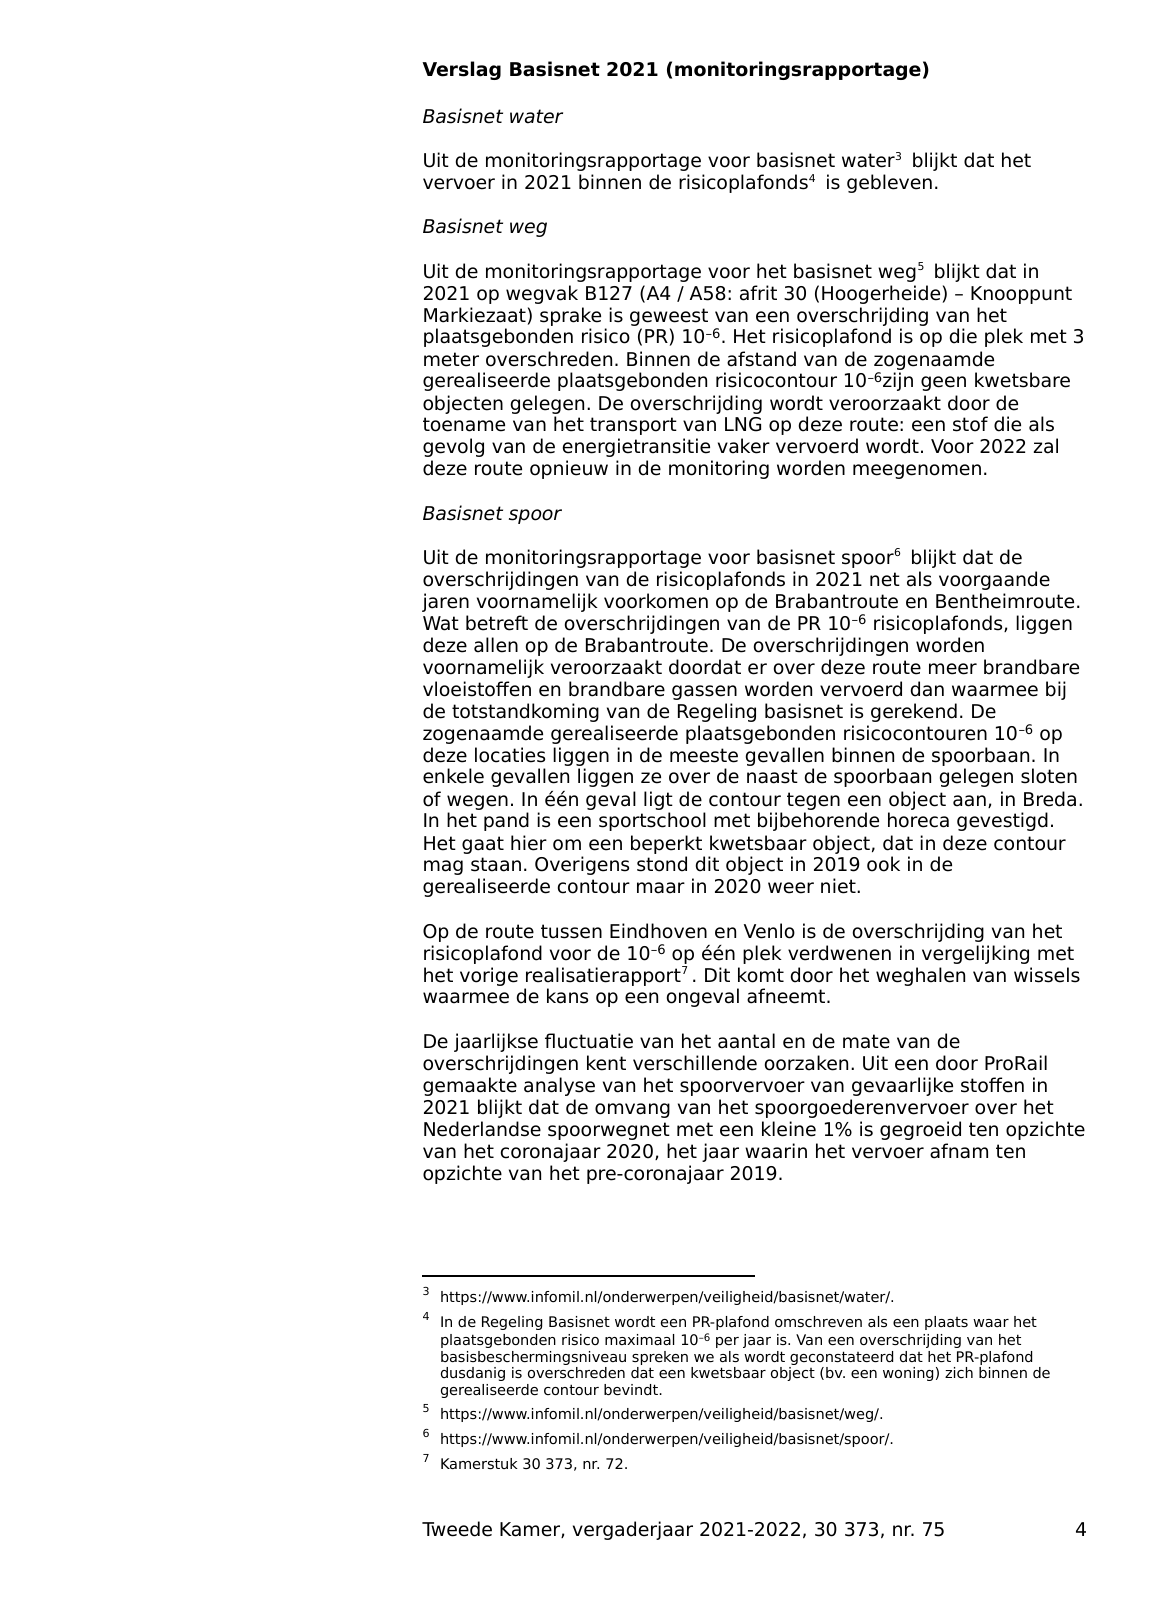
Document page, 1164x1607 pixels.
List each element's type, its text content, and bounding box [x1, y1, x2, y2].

text Uit de monitoringsrapportage voor basisnet spoor blijkt dat de overschrijdingen van de risicoplafonds in 2021 net als voorgaande jaren voornamelijk voorkomen op de Brabantroute en Bentheimroute. Wat betreft de overschrijdingen van de PR 10–6 risicoplafonds, liggen deze allen op de Brabantroute. De overschrijdingen worden voornamelijk veroorzaakt doordat er over deze route meer brandbare vloeistoffen en brandbare gassen worden vervoerd dan waarmee bij de totstandkoming van de Regeling basisnet is gerekend. De zogenaamde gerealiseerde plaatsgebonden risicocontouren 10–6 op deze locaties liggen in de meeste gevallen binnen de spoorbaan. In enkele gevallen liggen ze over de naast de spoorbaan gelegen sloten of wegen. In één geval ligt de contour tegen een object aan, in Breda. In het pand is een sportschool met bijbehorende horeca gevestigd. Het gaat hier om een beperkt kwetsbaar object, dat in deze contour mag staan. Overigens stond dit object in 2019 ook in de gerealiseerde contour maar in 2020 weer niet. [422, 547, 1087, 898]
subtitle Verslag Basisnet 2021 (monitoringsrapportage) [422, 59, 1087, 81]
text In de Regeling Basisnet wordt een PR-plafond omschreven als een plaats waar het plaatsgebonden risico maximaal 10–6 per jaar is. Van een overschrijding van het basisbeschermingsniveau spreken we als wordt geconstateerd dat het PR-plafond dusdanig is overschreden dat een kwetsbaar object (bv. een woning) zich binnen de gerealiseerde contour bevindt. [422, 1310, 1087, 1399]
text Kamerstuk 30 373, nr. 72. [422, 1452, 1087, 1474]
subtitle Basisnet weg [422, 216, 1087, 238]
text https://www.infomil.nl/onderwerpen/veiligheid/basisnet/spoor/. [422, 1427, 1087, 1449]
subtitle Basisnet water [422, 106, 1087, 128]
text De jaarlijkse fluctuatie van het aantal en de mate van de overschrijdingen kent verschillende oorzaken. Uit een door ProRail gemaakte analyse van het spoorvervoer van gevaarlijke stoffen in 2021 blijkt dat de omvang van het spoorgoederenvervoer over het Nederlandse spoorwegnet met een kleine 1% is gegroeid ten opzichte van het coronajaar 2020, het jaar waarin het vervoer afnam ten opzichte van het pre-coronajaar 2019. [422, 1031, 1087, 1184]
text https://www.infomil.nl/onderwerpen/veiligheid/basisnet/weg/. [422, 1402, 1087, 1424]
text https://www.infomil.nl/onderwerpen/veiligheid/basisnet/water/. [422, 1285, 1087, 1307]
subtitle Basisnet spoor [422, 502, 1087, 524]
text Uit de monitoringsrapportage voor het basisnet weg blijkt dat in 2021 op wegvak B127 (A4 / A58: afrit 30 (Hoogerheide) – Knooppunt Markiezaat) sprake is geweest van een overschrijding van het plaatsgebonden risico (PR) 10–6. Het risicoplafond is op die plek met 3 meter overschreden. Binnen de afstand van de zogenaamde gerealiseerde plaatsgebonden risicocontour 10–6zijn geen kwetsbare objecten gelegen. De overschrijding wordt veroorzaakt door de toename van het transport van LNG op deze route: een stof die als gevolg van de energietransitie vaker vervoerd wordt. Voor 2022 zal deze route opnieuw in de monitoring worden meegenomen. [422, 261, 1087, 480]
text Op de route tussen Eindhoven en Venlo is de overschrijding van het risicoplafond voor de 10–6 op één plek verdwenen in vergelijking met het vorige realisatierapport. Dit komt door het weghalen van wissels waarmee de kans op een ongeval afneemt. [422, 921, 1087, 1008]
text Uit de monitoringsrapportage voor basisnet water blijkt dat het vervoer in 2021 binnen de risicoplafonds is gebleven. [422, 150, 1087, 194]
